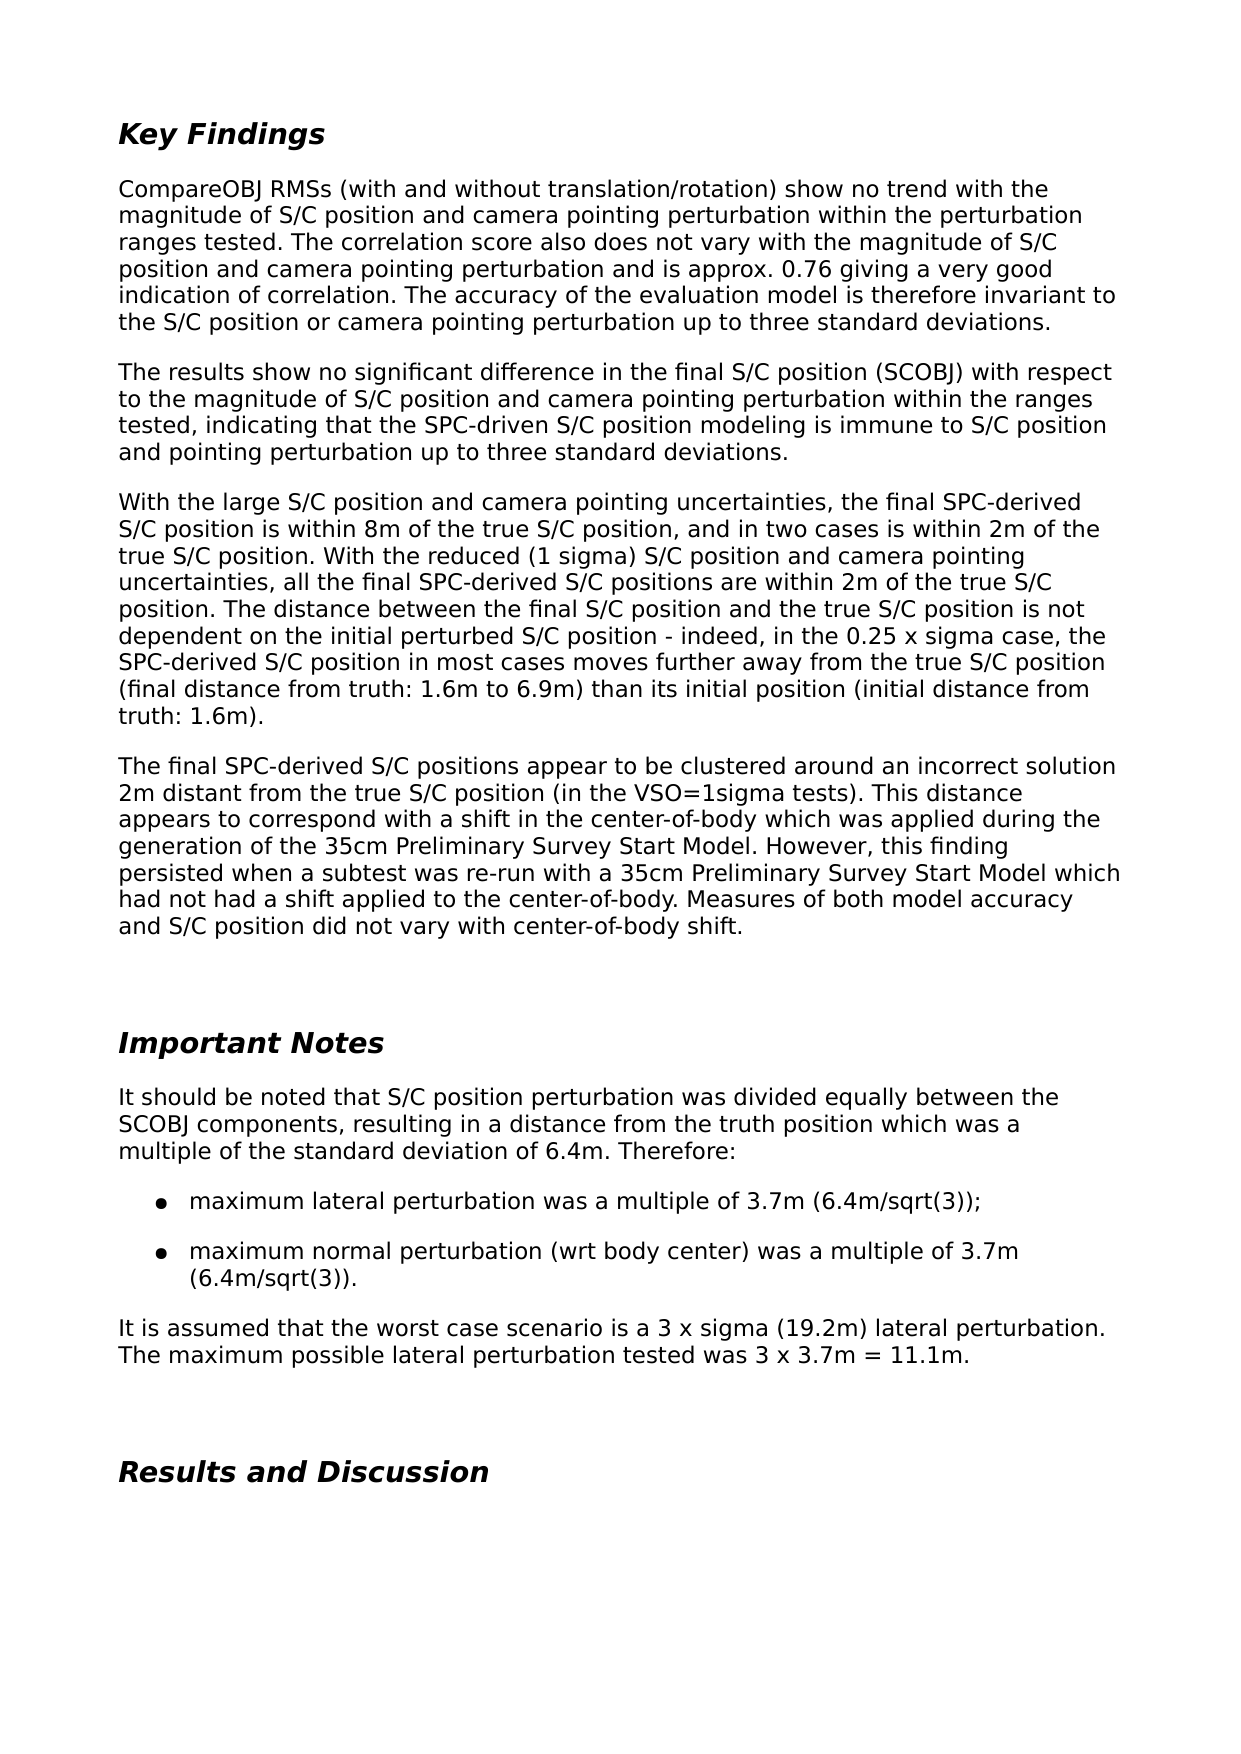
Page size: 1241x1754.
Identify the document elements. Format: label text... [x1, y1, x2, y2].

text CompareOBJ RMSs (with and without translation/rotation) show no trend with the magnitude of S/C position and camera pointing perturbation within the perturbation ranges tested. The correlation score also does not vary with the magnitude of S/C position and camera pointing perturbation and is approx. 0.76 giving a very good indication of correlation. The accuracy of the evaluation model is therefore invariant to the S/C position or camera pointing perturbation up to three standard deviations. [118, 176, 1122, 336]
text It is assumed that the worst case scenario is a 3 x sigma (19.2m) lateral perturbation. The maximum possible lateral perturbation tested was 3 x 3.7m = 11.1m. [118, 1315, 1122, 1368]
subtitle Key Findings [118, 118, 1122, 152]
text With the large S/C position and camera pointing uncertainties, the final SPC-derived S/C position is within 8m of the true S/C position, and in two cases is within 2m of the true S/C position. With the reduced (1 sigma) S/C position and camera pointing uncertainties, all the final SPC-derived S/C positions are within 2m of the true S/C position. The distance between the final S/C position and the true S/C position is not dependent on the initial perturbed S/C position - indeed, in the 0.25 x sigma case, the SPC-derived S/C position in most cases moves further away from the true S/C position (final distance from truth: 1.6m to 6.9m) than its initial position (initial distance from truth: 1.6m). [118, 489, 1122, 729]
list maximum lateral perturbation was a multiple of 3.7m (6.4m/sqrt(3)); [153, 1188, 1122, 1215]
list maximum normal perturbation (wrt body center) was a multiple of 3.7m (6.4m/sqrt(3)). [153, 1238, 1122, 1292]
text The final SPC-derived S/C positions appear to be clustered around an incorrect solution 2m distant from the true S/C position (in the VSO=1sigma tests). This distance appears to correspond with a shift in the center-of-body which was applied during the generation of the 35cm Preliminary Survey Start Model. However, this finding persisted when a subtest was re-run with a 35cm Preliminary Survey Start Model which had not had a shift applied to the center-of-body. Measures of both model accuracy and S/C position did not vary with center-of-body shift. [118, 753, 1122, 940]
text It should be noted that S/C position perturbation was divided equally between the SCOBJ components, resulting in a distance from the truth position which was a multiple of the standard deviation of 6.4m. Therefore: [118, 1084, 1122, 1164]
subtitle Results and Discussion [118, 1455, 1122, 1489]
subtitle Important Notes [118, 1027, 1122, 1060]
text The results show no significant difference in the final S/C position (SCOBJ) with respect to the magnitude of S/C position and camera pointing perturbation within the ranges tested, indicating that the SPC-driven S/C position modeling is immune to S/C position and pointing perturbation up to three standard deviations. [118, 359, 1122, 466]
